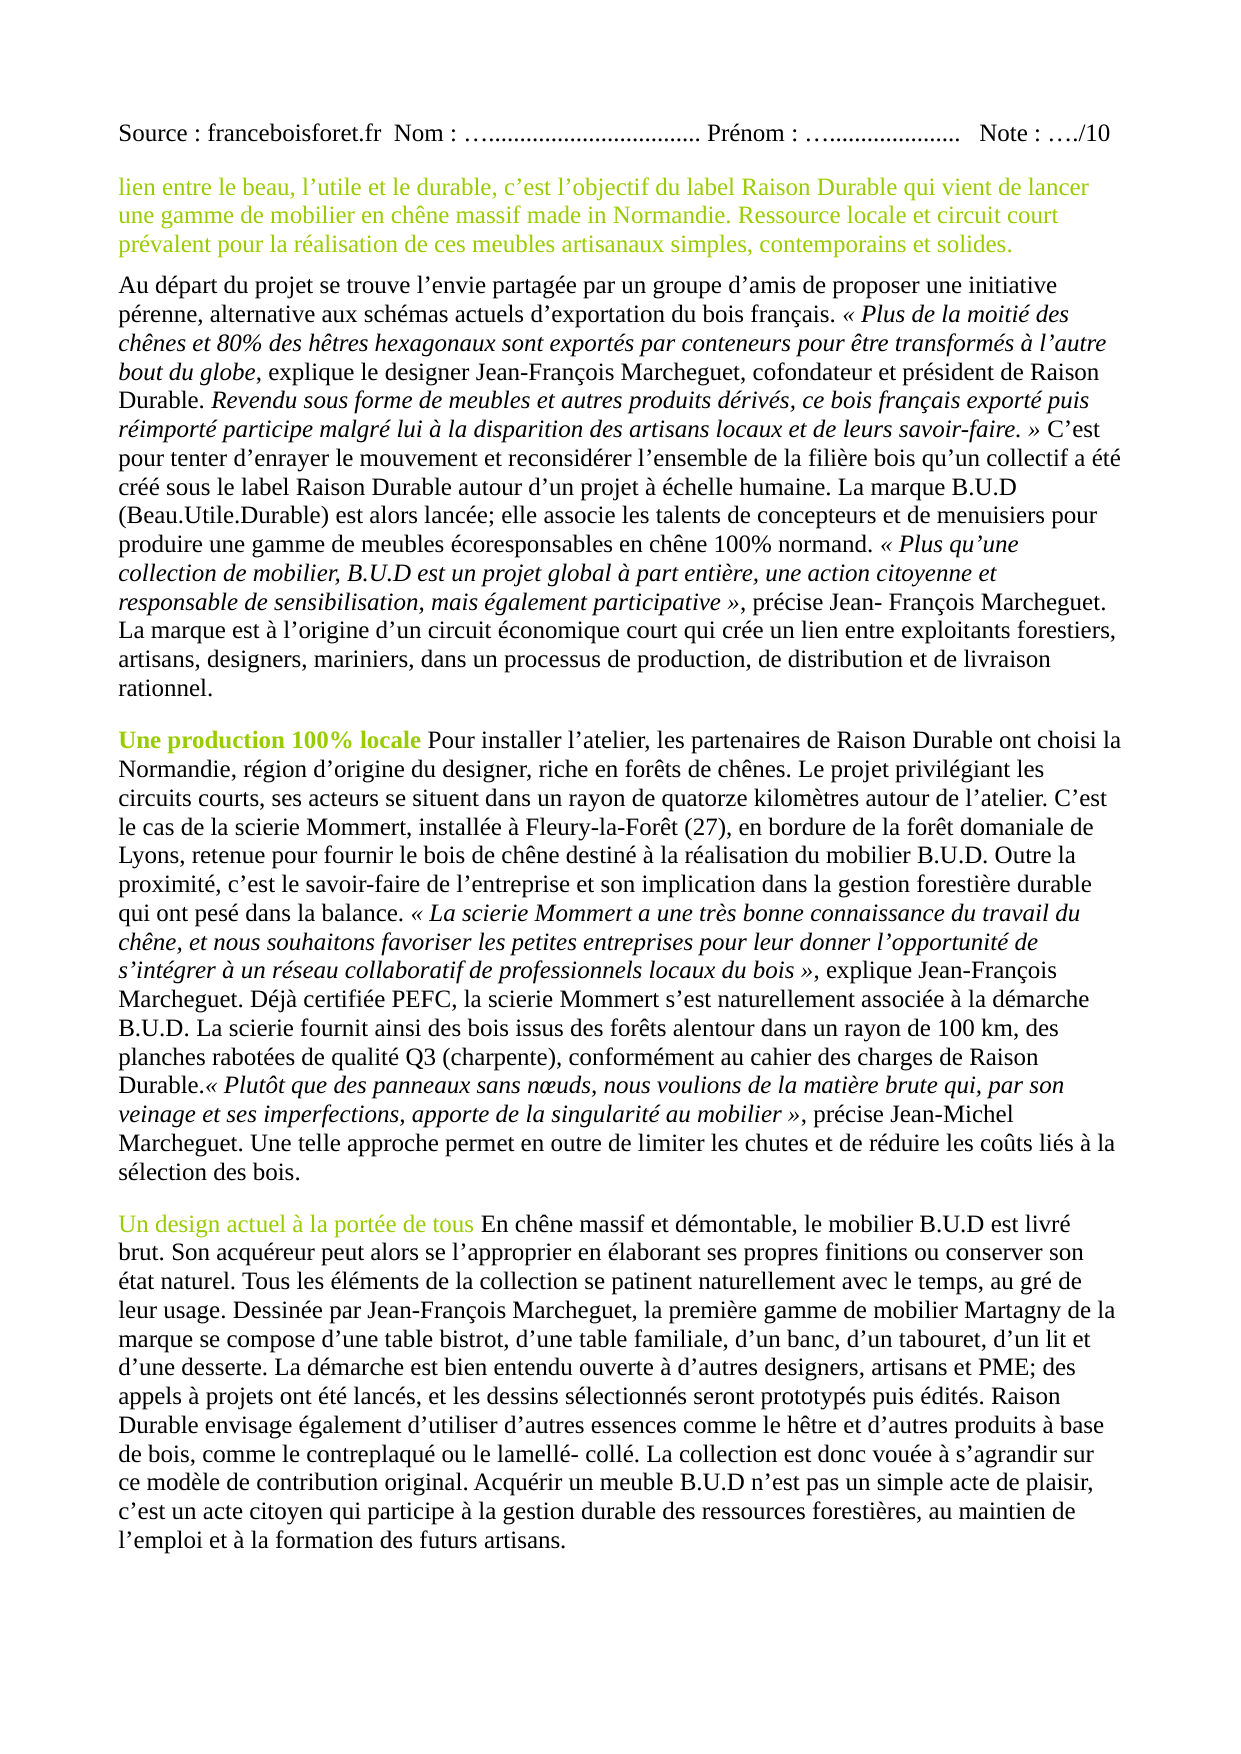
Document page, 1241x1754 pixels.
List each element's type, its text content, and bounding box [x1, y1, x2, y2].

text Source : franceboisforet.fr Nom : ….................................. Prénom : …..................... Note : …./10 [118, 118, 1122, 147]
subtitle lien entre le beau, l’utile et le durable, c’est l’objectif du label Raison Durable qui vient de lancer une gamme de mobilier en chêne massif made in Normandie. Ressource locale et circuit court prévalent pour la réalisation de ces meubles artisanaux simples, contemporains et solides. [118, 172, 1122, 258]
text Au départ du projet se trouve l’envie partagée par un groupe d’amis de proposer une initiative pérenne, alternative aux schémas actuels d’exportation du bois français. « Plus de la moitié des chênes et 80% des hêtres hexagonaux sont exportés par conteneurs pour être transformés à l’autre bout du globe, explique le designer Jean-François Marcheguet, cofondateur et président de Raison Durable. Revendu sous forme de meubles et autres produits dérivés, ce bois français exporté puis réimporté participe malgré lui à la disparition des artisans locaux et de leurs savoir-faire. » C’est pour tenter d’enrayer le mouvement et reconsidérer l’ensemble de la filière bois qu’un collectif a été créé sous le label Raison Durable autour d’un projet à échelle humaine. La marque B.U.D (Beau.Utile.Durable) est alors lancée; elle associe les talents de concepteurs et de menuisiers pour produire une gamme de meubles écoresponsables en chêne 100% normand. « Plus qu’une collection de mobilier, B.U.D est un projet global à part entière, une action citoyenne et responsable de sensibilisation, mais également participative », précise Jean- François Marcheguet. La marque est à l’origine d’un circuit économique court qui crée un lien entre exploitants forestiers, artisans, designers, mariniers, dans un processus de production, de distribution et de livraison rationnel. [118, 271, 1122, 702]
text Un design actuel à la portée de tous En chêne massif et démontable, le mobilier B.U.D est livré brut. Son acquéreur peut alors se l’approprier en élaborant ses propres finitions ou conserver son état naturel. Tous les éléments de la collection se patinent naturellement avec le temps, au gré de leur usage. Dessinée par Jean-François Marcheguet, la première gamme de mobilier Martagny de la marque se compose d’une table bistrot, d’une table familiale, d’un banc, d’un tabouret, d’un lit et d’une desserte. La démarche est bien entendu ouverte à d’autres designers, artisans et PME; des appels à projets ont été lancés, et les dessins sélectionnés seront prototypés puis édités. Raison Durable envisage également d’utiliser d’autres essences comme le hêtre et d’autres produits à base de bois, comme le contreplaqué ou le lamellé- collé. La collection est donc vouée à s’agrandir sur ce modèle de contribution original. Acquérir un meuble B.U.D n’est pas un simple acte de plaisir, c’est un acte citoyen qui participe à la gestion durable des ressources forestières, au maintien de l’emploi et à la formation des futurs artisans. [118, 1209, 1122, 1554]
text Une production 100% locale Pour installer l’atelier, les partenaires de Raison Durable ont choisi la Normandie, région d’origine du designer, riche en forêts de chênes. Le projet privilégiant les circuits courts, ses acteurs se situent dans un rayon de quatorze kilomètres autour de l’atelier. C’est le cas de la scierie Mommert, installée à Fleury-la-Forêt (27), en bordure de la forêt domaniale de Lyons, retenue pour fournir le bois de chêne destiné à la réalisation du mobilier B.U.D. Outre la proximité, c’est le savoir-faire de l’entreprise et son implication dans la gestion forestière durable qui ont pesé dans la balance. « La scierie Mommert a une très bonne connaissance du travail du chêne, et nous souhaitons favoriser les petites entreprises pour leur donner l’opportunité de s’intégrer à un réseau collaboratif de professionnels locaux du bois », explique Jean-François Marcheguet. Déjà certifiée PEFC, la scierie Mommert s’est naturellement associée à la démarche B.U.D. La scierie fournit ainsi des bois issus des forêts alentour dans un rayon de 100 km, des planches rabotées de qualité Q3 (charpente), conformément au cahier des charges de Raison Durable.« Plutôt que des panneaux sans nœuds, nous voulions de la matière brute qui, par son veinage et ses imperfections, apporte de la singularité au mobilier », précise Jean-Michel Marcheguet. Une telle approche permet en outre de limiter les chutes et de réduire les coûts liés à la sélection des bois. [118, 725, 1122, 1185]
